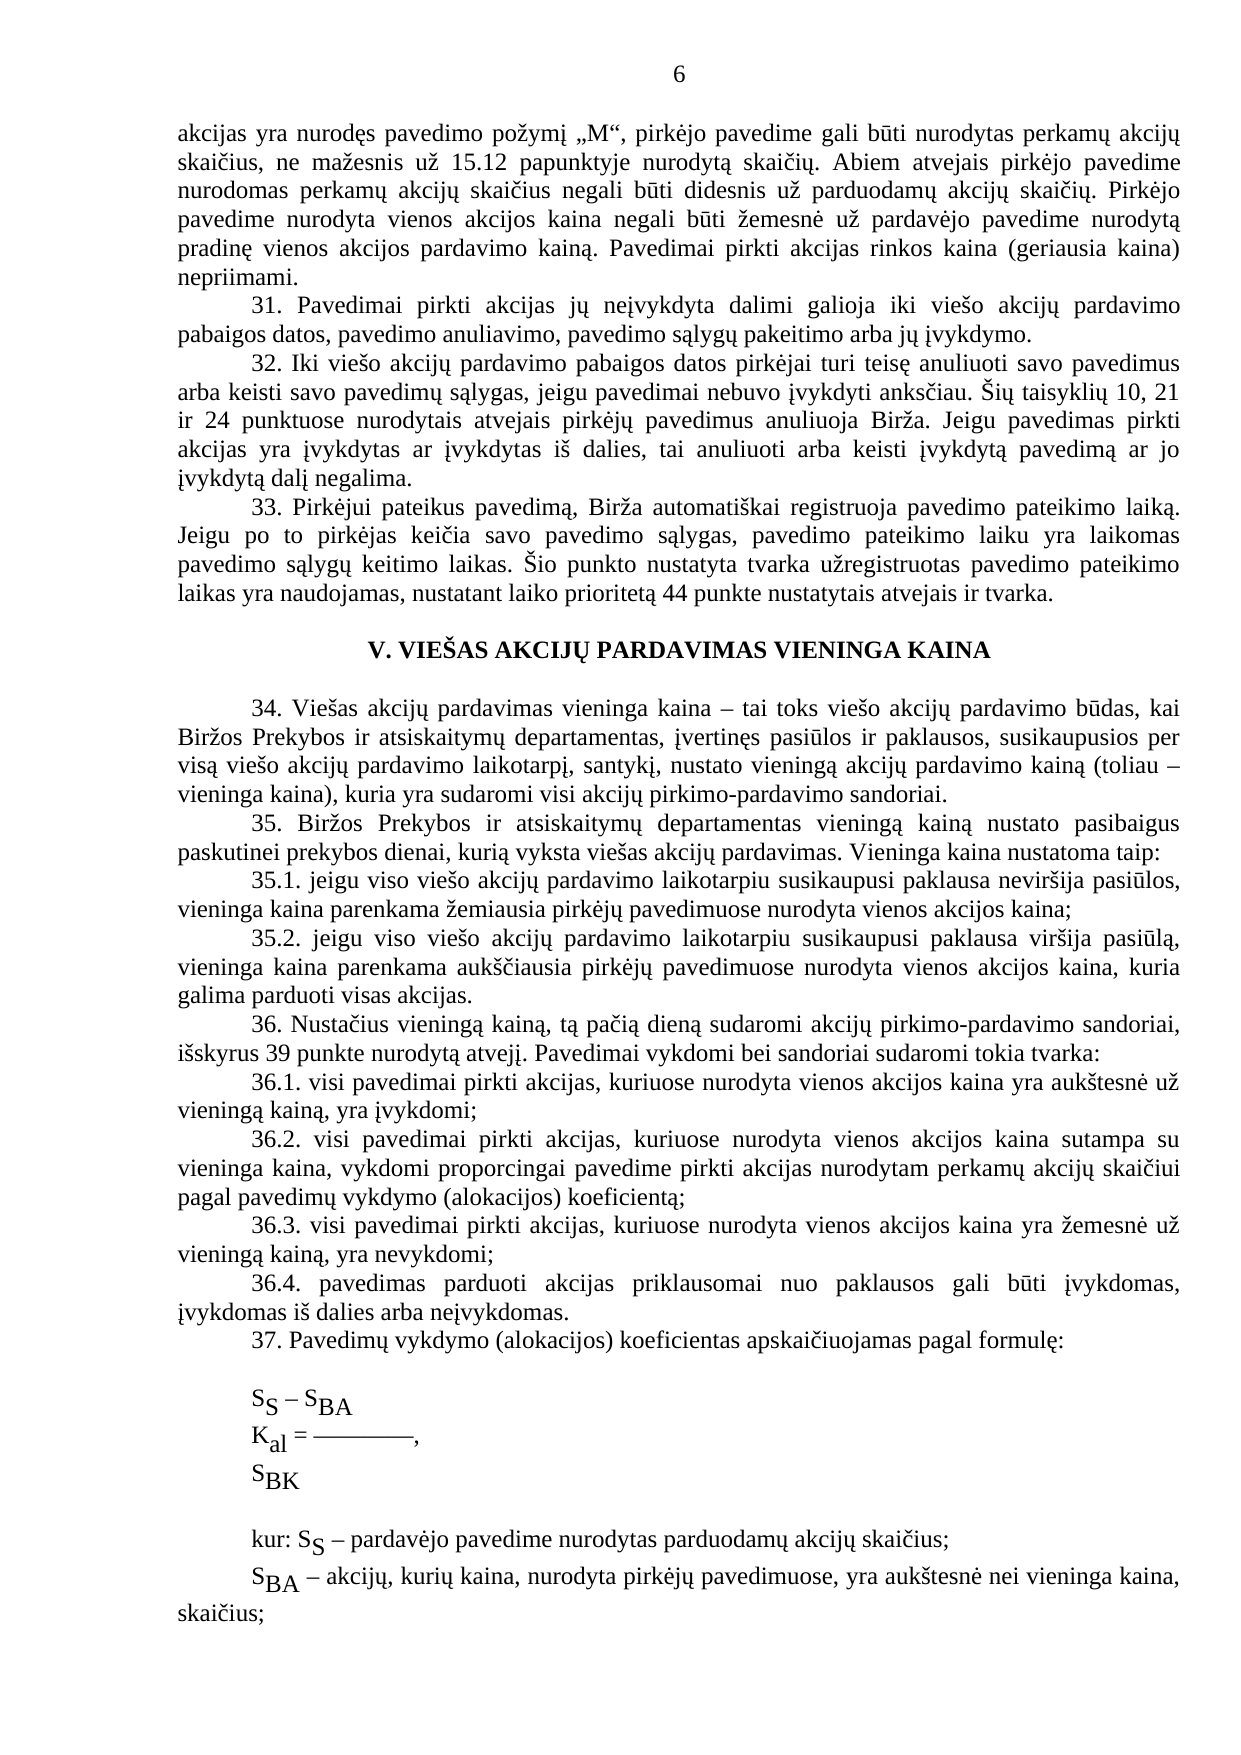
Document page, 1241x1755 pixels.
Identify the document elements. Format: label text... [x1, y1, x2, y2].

text 32. Iki viešo akcijų pardavimo pabaigos datos pirkėjai turi teisę anuliuoti savo pavedimus arba keisti savo pavedimų sąlygas, jeigu pavedimai nebuvo įvykdyti anksčiau. Šių taisyklių 10, 21 ir 24 punktuose nurodytais atvejais pirkėjų pavedimus anuliuoja Birža. Jeigu pavedimas pirkti akcijas yra įvykdytas ar įvykdytas iš dalies, tai anuliuoti arba keisti įvykdytą pavedimą ar jo įvykdytą dalį negalima. [177, 348, 1181, 492]
text 35.1. jeigu viso viešo akcijų pardavimo laikotarpiu susikaupusi paklausa neviršija pasiūlos, vieninga kaina parenkama žemiausia pirkėjų pavedimuose nurodyta vienos akcijos kaina; [177, 866, 1181, 923]
text SBK [177, 1458, 1181, 1495]
text V. Viešas akcijų pardavimas vieninga kaina [177, 636, 1181, 664]
text 36. Nustačius vieningą kainą, tą pačią dieną sudaromi akcijų pirkimo-pardavimo sandoriai, išskyrus 39 punkte nurodytą atvejį. Pavedimai vykdomi bei sandoriai sudaromi tokia tvarka: [177, 1009, 1181, 1067]
text SBA – akcijų, kurių kaina, nurodyta pirkėjų pavedimuose, yra aukštesnė nei vieninga kaina, skaičius; [177, 1561, 1181, 1627]
text akcijas yra nurodęs pavedimo požymį „M“, pirkėjo pavedime gali būti nurodytas perkamų akcijų skaičius, ne mažesnis už 15.12 papunktyje nurodytą skaičių. Abiem atvejais pirkėjo pavedime nurodomas perkamų akcijų skaičius negali būti didesnis už parduodamų akcijų skaičių. Pirkėjo pavedime nurodyta vienos akcijos kaina negali būti žemesnė už pardavėjo pavedime nurodytą pradinę vienos akcijos pardavimo kainą. Pavedimai pirkti akcijas rinkos kaina (geriausia kaina) nepriimami. [177, 118, 1181, 291]
text Kal = ————, [177, 1420, 1181, 1458]
text 37. Pavedimų vykdymo (alokacijos) koeficientas apskaičiuojamas pagal formulę: [177, 1326, 1181, 1354]
text 35. Biržos Prekybos ir atsiskaitymų departamentas vieningą kainą nustato pasibaigus paskutinei prekybos dienai, kurią vyksta viešas akcijų pardavimas. Vieninga kaina nustatoma taip: [177, 808, 1181, 866]
text 36.3. visi pavedimai pirkti akcijas, kuriuose nurodyta vienos akcijos kaina yra žemesnė už vieningą kainą, yra nevykdomi; [177, 1211, 1181, 1268]
text 33. Pirkėjui pateikus pavedimą, Birža automatiškai registruoja pavedimo pateikimo laiką. Jeigu po to pirkėjas keičia savo pavedimo sąlygas, pavedimo pateikimo laiku yra laikomas pavedimo sąlygų keitimo laikas. Šio punkto nustatyta tvarka užregistruotas pavedimo pateikimo laikas yra naudojamas, nustatant laiko prioritetą 44 punkte nustatytais atvejais ir tvarka. [177, 492, 1181, 607]
text SS – SBA [177, 1383, 1181, 1420]
text 36.1. visi pavedimai pirkti akcijas, kuriuose nurodyta vienos akcijos kaina yra aukštesnė už vieningą kainą, yra įvykdomi; [177, 1067, 1181, 1124]
text 36.2. visi pavedimai pirkti akcijas, kuriuose nurodyta vienos akcijos kaina sutampa su vieninga kaina, vykdomi proporcingai pavedime pirkti akcijas nurodytam perkamų akcijų skaičiui pagal pavedimų vykdymo (alokacijos) koeficientą; [177, 1124, 1181, 1211]
text 35.2. jeigu viso viešo akcijų pardavimo laikotarpiu susikaupusi paklausa viršija pasiūlą, vieninga kaina parenkama aukščiausia pirkėjų pavedimuose nurodyta vienos akcijos kaina, kuria galima parduoti visas akcijas. [177, 923, 1181, 1009]
text 36.4. pavedimas parduoti akcijas priklausomai nuo paklausos gali būti įvykdomas, įvykdomas iš dalies arba neįvykdomas. [177, 1268, 1181, 1326]
text 31. Pavedimai pirkti akcijas jų neįvykdyta dalimi galioja iki viešo akcijų pardavimo pabaigos datos, pavedimo anuliavimo, pavedimo sąlygų pakeitimo arba jų įvykdymo. [177, 291, 1181, 348]
text kur: SS – pardavėjo pavedime nurodytas parduodamų akcijų skaičius; [177, 1524, 1181, 1561]
text 34. Viešas akcijų pardavimas vieninga kaina – tai toks viešo akcijų pardavimo būdas, kai Biržos Prekybos ir atsiskaitymų departamentas, įvertinęs pasiūlos ir paklausos, susikaupusios per visą viešo akcijų pardavimo laikotarpį, santykį, nustato vieningą akcijų pardavimo kainą (toliau – vieninga kaina), kuria yra sudaromi visi akcijų pirkimo-pardavimo sandoriai. [177, 693, 1181, 808]
